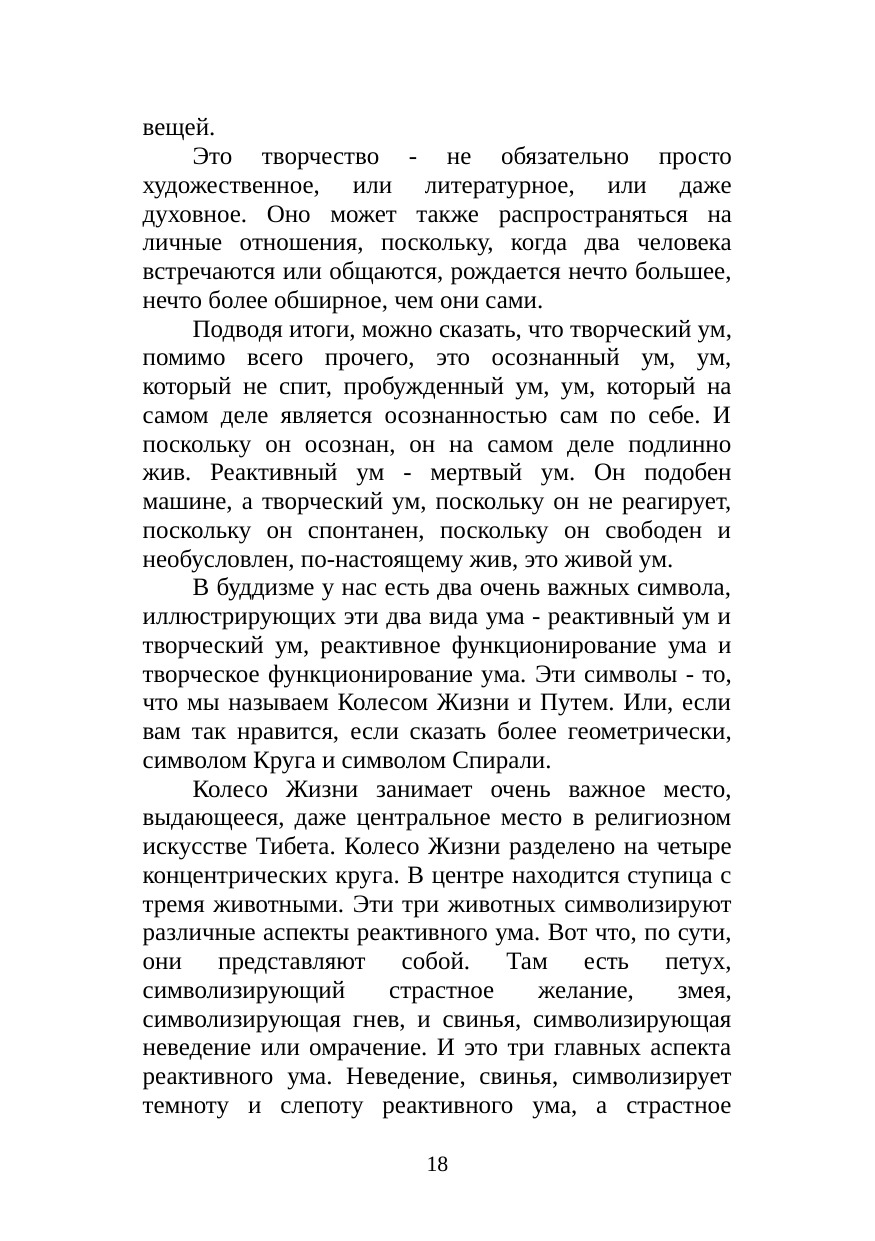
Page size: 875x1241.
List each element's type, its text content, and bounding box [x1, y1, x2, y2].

text Подводя итоги, можно сказать, что творческий ум, помимо всего прочего, это осознанный ум, ум, который не спит, пробужденный ум, ум, который на самом деле является осознанностью сам по себе. И поскольку он осознан, он на самом деле подлинно жив. Реактивный ум - мертвый ум. Он подобен машине, а творческий ум, поскольку он не реагирует, поскольку он спонтанен, поскольку он свободен и необусловлен, по-настоящему жив, это живой ум. [142, 314, 732, 572]
text В буддизме у нас есть два очень важных символа, иллюстрирующих эти два вида ума - реактивный ум и творческий ум, реактивное функционирование ума и творческое функционирование ума. Эти символы - то, что мы называем Колесом Жизни и Путем. Или, если вам так нравится, если сказать более геометрически, символом Круга и символом Спирали. [142, 572, 732, 774]
text вещей. [142, 112, 732, 141]
text Это творчество - не обязательно просто художественное, или литературное, или даже духовное. Оно может также распространяться на личные отношения, поскольку, когда два человека встречаются или общаются, рождается нечто большее, нечто более обширное, чем они сами. [142, 141, 732, 314]
text Колесо Жизни занимает очень важное место, выдающееся, даже центральное место в религиозном искусстве Тибета. Колесо Жизни разделено на четыре концентрических круга. В центре находится ступица с тремя животными. Эти три животных символизируют различные аспекты реактивного ума. Вот что, по сути, они представляют собой. Там есть петух, символизирующий страстное желание, змея, символизирующая гнев, и свинья, символизирующая неведение или омрачение. И это три главных аспекта реактивного ума. Неведение, свинья, символизирует темноту и слепоту реактивного ума, а страстное [142, 774, 732, 1119]
